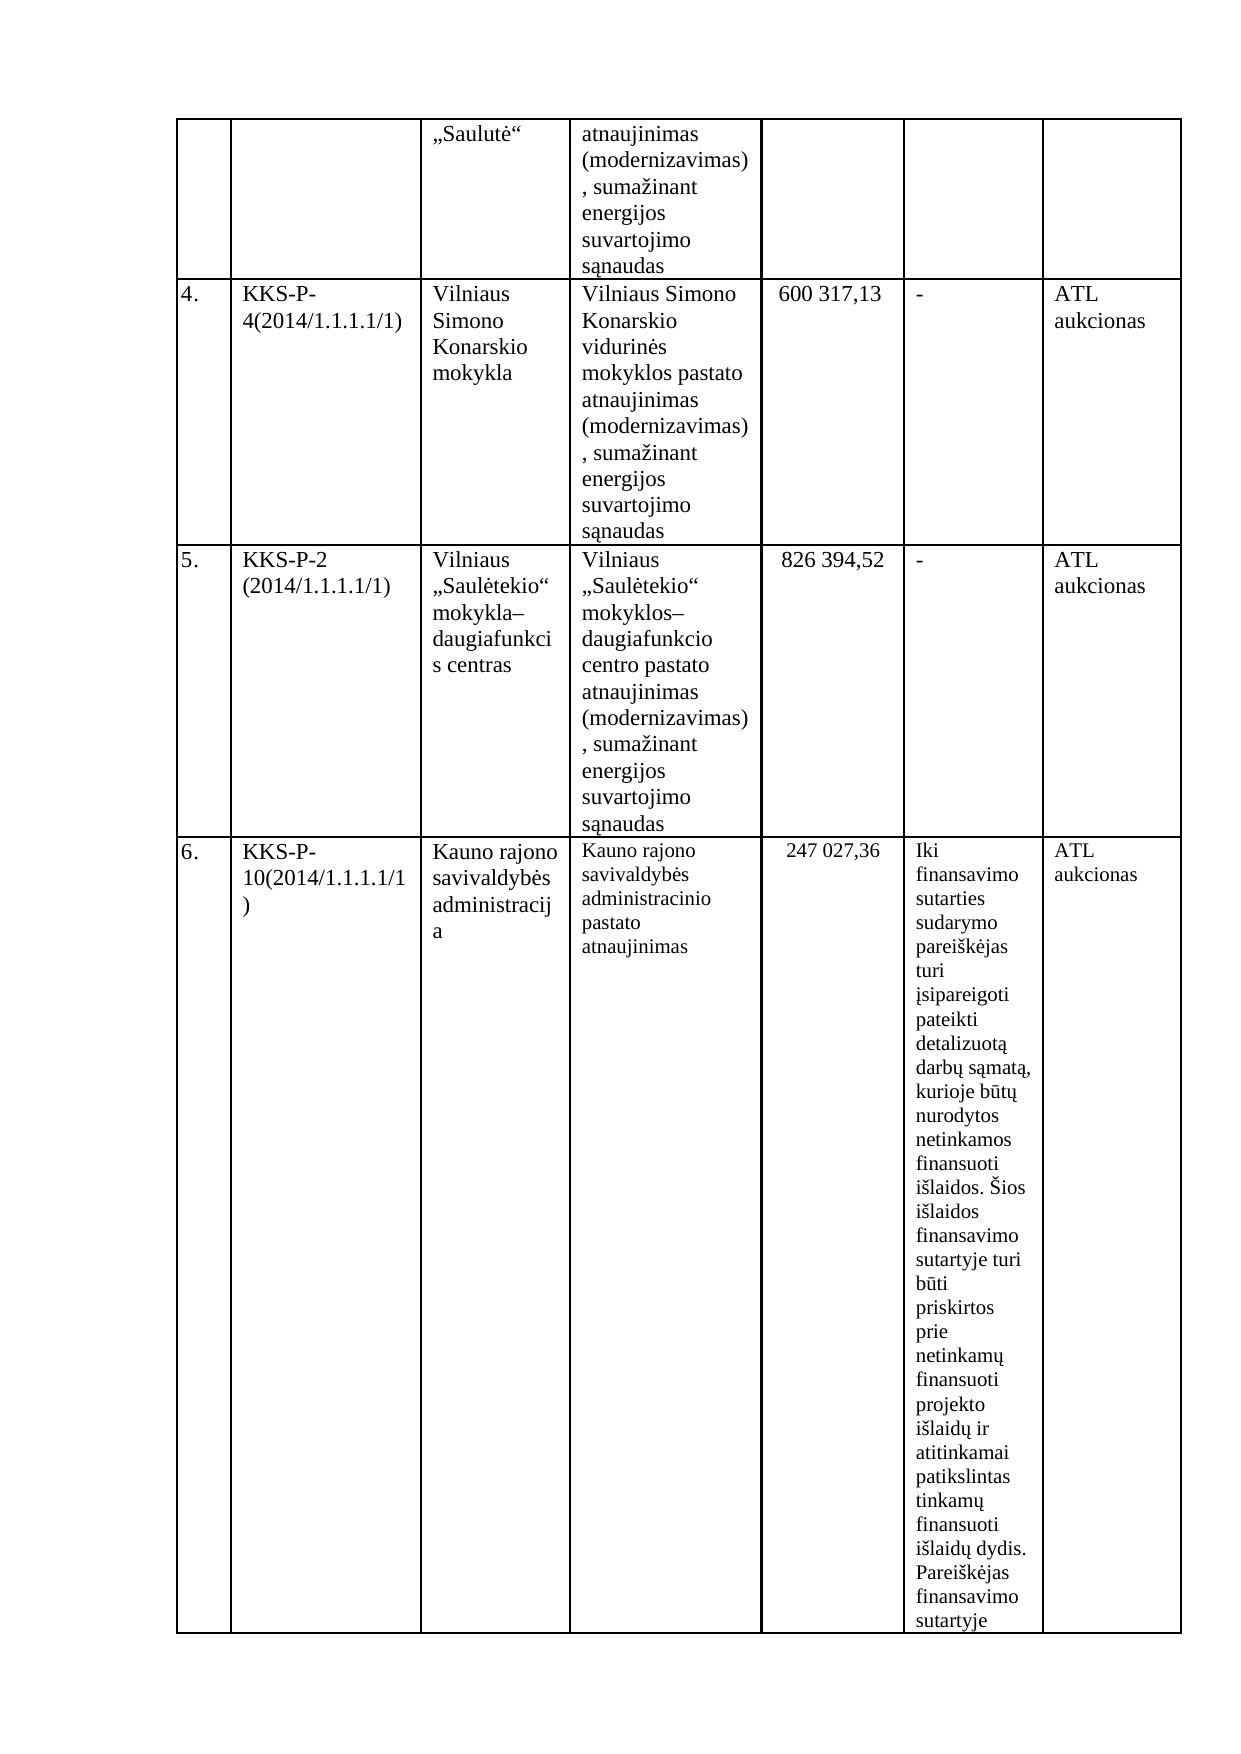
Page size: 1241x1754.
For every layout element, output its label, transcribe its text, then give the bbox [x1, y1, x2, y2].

table_cell 247 027,36 [763, 838, 903, 1632]
table_cell [178, 120, 230, 278]
table_cell „Saulutė“ [422, 120, 569, 278]
table_cell Kauno rajono savivaldybės administracinio pastato atnaujinimas [571, 838, 760, 1632]
table_cell Vilniaus Simono Konarskio vidurinės mokyklos pastato atnaujinimas (modernizavimas), sumažinant energijos suvartojimo sąnaudas [571, 280, 760, 544]
table_cell 600 317,13 [763, 280, 903, 544]
table_cell [232, 120, 420, 278]
table_cell KKS-P-4(2014/1.1.1.1/1) [232, 280, 420, 544]
table_cell ATL aukcionas [1044, 280, 1180, 544]
table_cell - [905, 120, 1042, 278]
table_cell [1044, 120, 1180, 278]
table_cell Vilniaus Simono Konarskio mokykla [422, 280, 569, 544]
table_cell 6. [178, 838, 230, 1632]
table_cell Iki finansavimo sutarties sudarymo pareiškėjas turi įsipareigoti pateikti detalizuotą darbų sąmatą, kurioje būtų nurodytos netinkamos finansuoti išlaidos. Šios išlaidos finansavimo sutartyje turi būti priskirtos prie netinkamų finansuoti projekto išlaidų ir atitinkamai patikslintas tinkamų finansuoti išlaidų dydis. Pareiškėjas finansavimo sutartyje [905, 838, 1042, 1632]
table_cell - [905, 280, 1042, 544]
table_cell ATL aukcionas [1044, 546, 1180, 836]
table_cell KKS-P-2 (2014/1.1.1.1/1) [232, 546, 420, 836]
table_cell 4. [178, 280, 230, 544]
table_cell Vilniaus „Saulėtekio“ mokyklos–daugiafunkcio centro pastato atnaujinimas (modernizavimas), sumažinant energijos suvartojimo sąnaudas [571, 546, 760, 836]
table_cell 826 394,52 [763, 546, 903, 836]
table_cell ATL aukcionas [1044, 838, 1180, 1632]
table_cell Kauno rajono savivaldybės administracija [422, 838, 569, 1632]
table_cell KKS-P-10(2014/1.1.1.1/1) [232, 838, 420, 1632]
table_cell - [905, 546, 1042, 836]
table_cell [763, 120, 903, 278]
table_cell Vilniaus „Saulėtekio“ mokykla–daugiafunkcis centras [422, 546, 569, 836]
table_cell 5. [178, 546, 230, 836]
table_cell atnaujinimas (modernizavimas), sumažinant energijos suvartojimo sąnaudas [571, 120, 760, 278]
